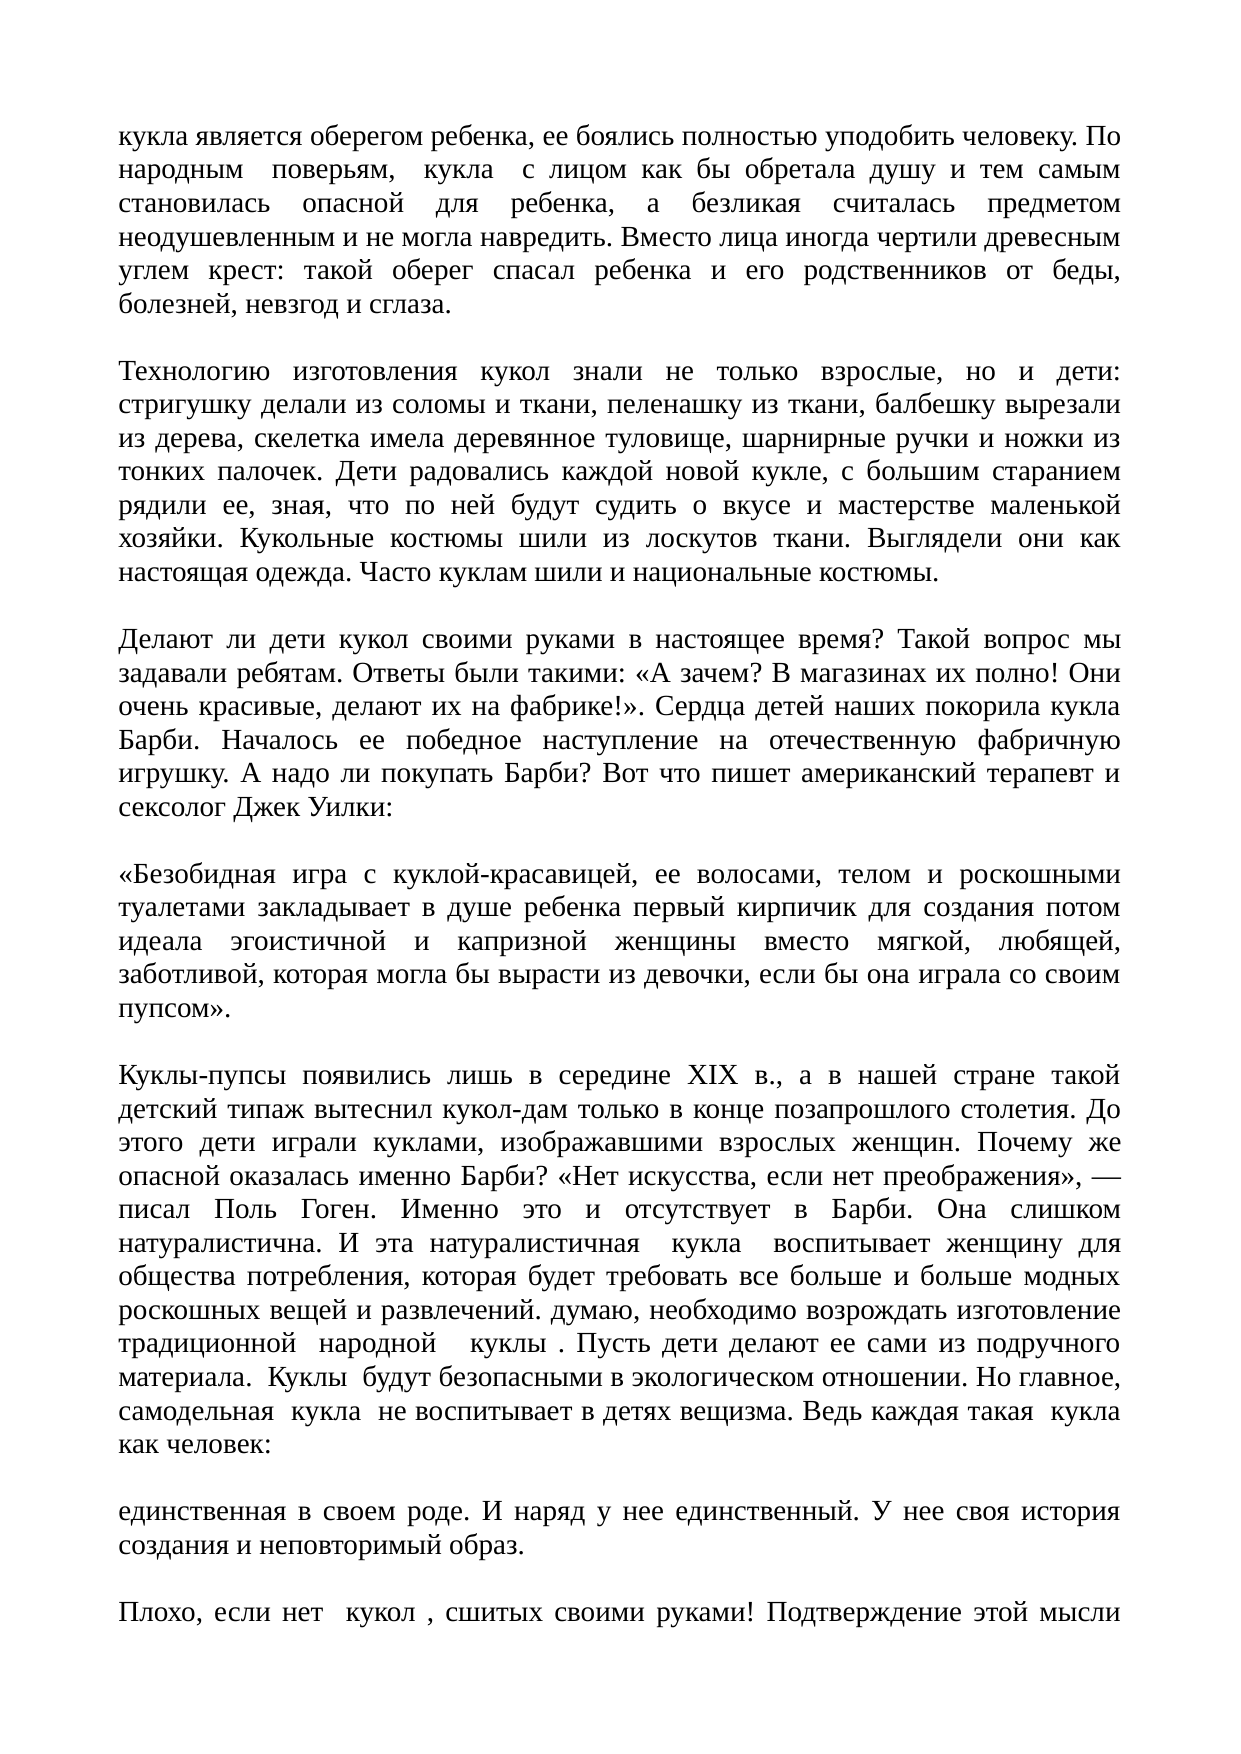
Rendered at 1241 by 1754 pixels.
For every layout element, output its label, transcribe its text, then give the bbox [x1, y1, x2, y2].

text «Безобидная игра с куклой-красавицей, ее волосами, телом и роскошными туалетами закладывает в душе ребенка первый кирпичик для создания потом идеала эгоистичной и капризной женщины вместо мягкой, любящей, заботливой, которая могла бы вырасти из девочки, если бы она играла со своим пупсом». [118, 856, 1122, 1024]
text Плохо, если нет кукол , сшитых своими руками! Подтверждение этой мысли [118, 1594, 1122, 1627]
text Куклы-пупсы появились лишь в середине ХIХ в., а в нашей стране такой детский типаж вытеснил кукол-дам только в конце позапрошлого столетия. До этого дети играли куклами, изображавшими взрослых женщин. Почему же опасной оказалась именно Барби? «Нет искусства, если нет преображения», — писал Поль Гоген. Именно это и отсутствует в Барби. Она слишком натуралистична. И эта натуралистичная кукла воспитывает женщину для общества потребления, которая будет требовать все больше и больше модных роскошных вещей и развлечений. думаю, необходимо возрождать изготовление традиционной народной куклы . Пусть дети делают ее сами из подручного материала. Куклы будут безопасными в экологическом отношении. Но главное, самодельная кукла не воспитывает в детях вещизма. Ведь каждая такая кукла как человек: [118, 1057, 1122, 1460]
text Технологию изготовления кукол знали не только взрослые, но и дети: стригушку делали из соломы и ткани, пеленашку из ткани, балбешку вырезали из дерева, скелетка имела деревянное туловище, шарнирные ручки и ножки из тонких палочек. Дети радовались каждой новой кукле, с большим старанием рядили ее, зная, что по ней будут судить о вкусе и мастерстве маленькой хозяйки. Кукольные костюмы шили из лоскутов ткани. Выглядели они как настоящая одежда. Часто куклам шили и национальные костюмы. [118, 353, 1122, 588]
text кукла является оберегом ребенка, ее боялись полностью уподобить человеку. По народным поверьям, кукла с лицом как бы обретала душу и тем самым становилась опасной для ребенка, а безликая считалась предметом неодушевленным и не могла навредить. Вместо лица иногда чертили древесным углем крест: такой оберег спасал ребенка и его родственников от беды, болезней, невзгод и сглаза. [118, 118, 1122, 319]
text единственная в своем роде. И наряд у нее единственный. У нее своя история создания и неповторимый образ. [118, 1493, 1122, 1560]
text Делают ли дети кукол своими руками в настоящее время? Такой вопрос мы задавали ребятам. Ответы были такими: «А зачем? В магазинах их полно! Они очень красивые, делают их на фабрике!». Сердца детей наших покорила кукла Барби. Началось ее победное наступление на отечественную фабричную игрушку. А надо ли покупать Барби? Вот что пишет американский терапевт и сексолог Джек Уилки: [118, 621, 1122, 822]
